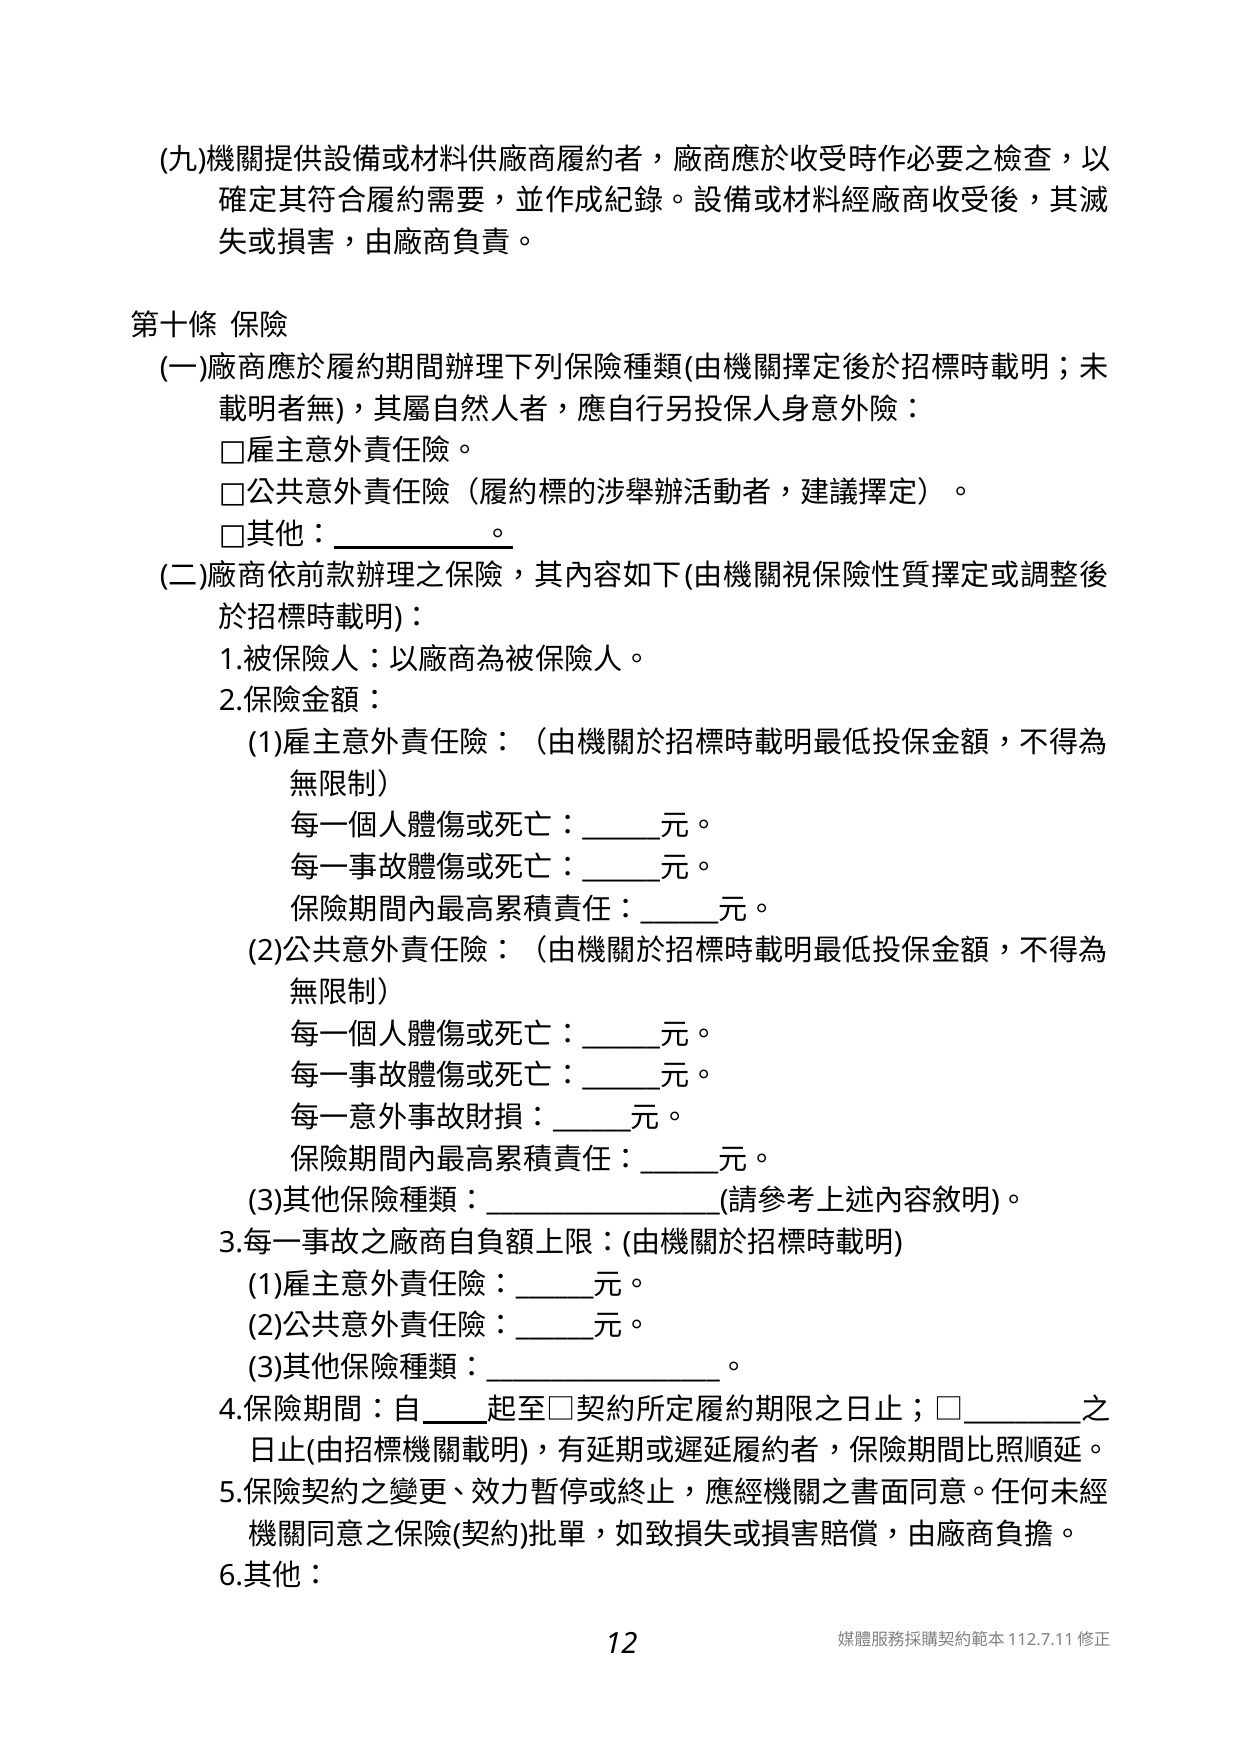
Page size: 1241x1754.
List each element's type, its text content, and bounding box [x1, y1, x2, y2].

text 每一事故體傷或死亡：______元。 [290, 1052, 1110, 1094]
text □其他： 。 [218, 511, 1110, 552]
text 每一個人體傷或死亡：______元。 [290, 1011, 1110, 1052]
text □公共意外責任險（履約標的涉舉辦活動者，建議擇定）。 [218, 469, 1110, 511]
text 保險期間內最高累積責任：______元。 [290, 1136, 1110, 1177]
text 6.其他： [218, 1552, 1108, 1594]
text 第十條 保險 [130, 302, 1110, 344]
text (九)機關提供設備或材料供廠商履約者，廠商應於收受時作必要之檢查，以確定其符合履約需要，並作成紀錄。設備或材料經廠商收受後，其滅失或損害，由廠商負責。 [159, 136, 1110, 261]
text (2)公共意外責任險：（由機關於招標時載明最低投保金額，不得為無限制） [248, 927, 1110, 1011]
text (3)其他保險種類：__________________(請參考上述內容敘明)。 [248, 1177, 1110, 1219]
text 保險期間內最高累積責任：______元。 [290, 886, 1110, 927]
text 每一意外事故財損：______元。 [290, 1094, 1110, 1136]
text 3.每一事故之廠商自負額上限：(由機關於招標時載明) [218, 1219, 1110, 1261]
text 4.保險期間：自 起至□契約所定履約期限之日止；□_________之日止(由招標機關載明)，有延期或遲延履約者，保險期間比照順延。 [218, 1386, 1110, 1469]
text (1)雇主意外責任險：______元。 [248, 1261, 1110, 1302]
text (二)廠商依前款辦理之保險，其內容如下(由機關視保險性質擇定或調整後於招標時載明)： [159, 552, 1110, 636]
text □雇主意外責任險。 [218, 427, 1110, 469]
text (1)雇主意外責任險：（由機關於招標時載明最低投保金額，不得為無限制） [248, 719, 1110, 802]
text 5.保險契約之變更、效力暫停或終止，應經機關之書面同意。任何未經機關同意之保險(契約)批單，如致損失或損害賠償，由廠商負擔。 [218, 1469, 1108, 1552]
text 每一個人體傷或死亡：______元。 [290, 802, 1110, 844]
text 每一事故體傷或死亡：______元。 [290, 844, 1110, 886]
text 2.保險金額： [218, 677, 1110, 719]
text 1.被保險人：以廠商為被保險人。 [218, 636, 1110, 677]
text (3)其他保險種類：__________________。 [248, 1344, 1110, 1386]
text (2)公共意外責任險：______元。 [248, 1302, 1110, 1344]
text (一)廠商應於履約期間辦理下列保險種類(由機關擇定後於招標時載明；未載明者無)，其屬自然人者，應自行另投保人身意外險： [159, 344, 1110, 427]
